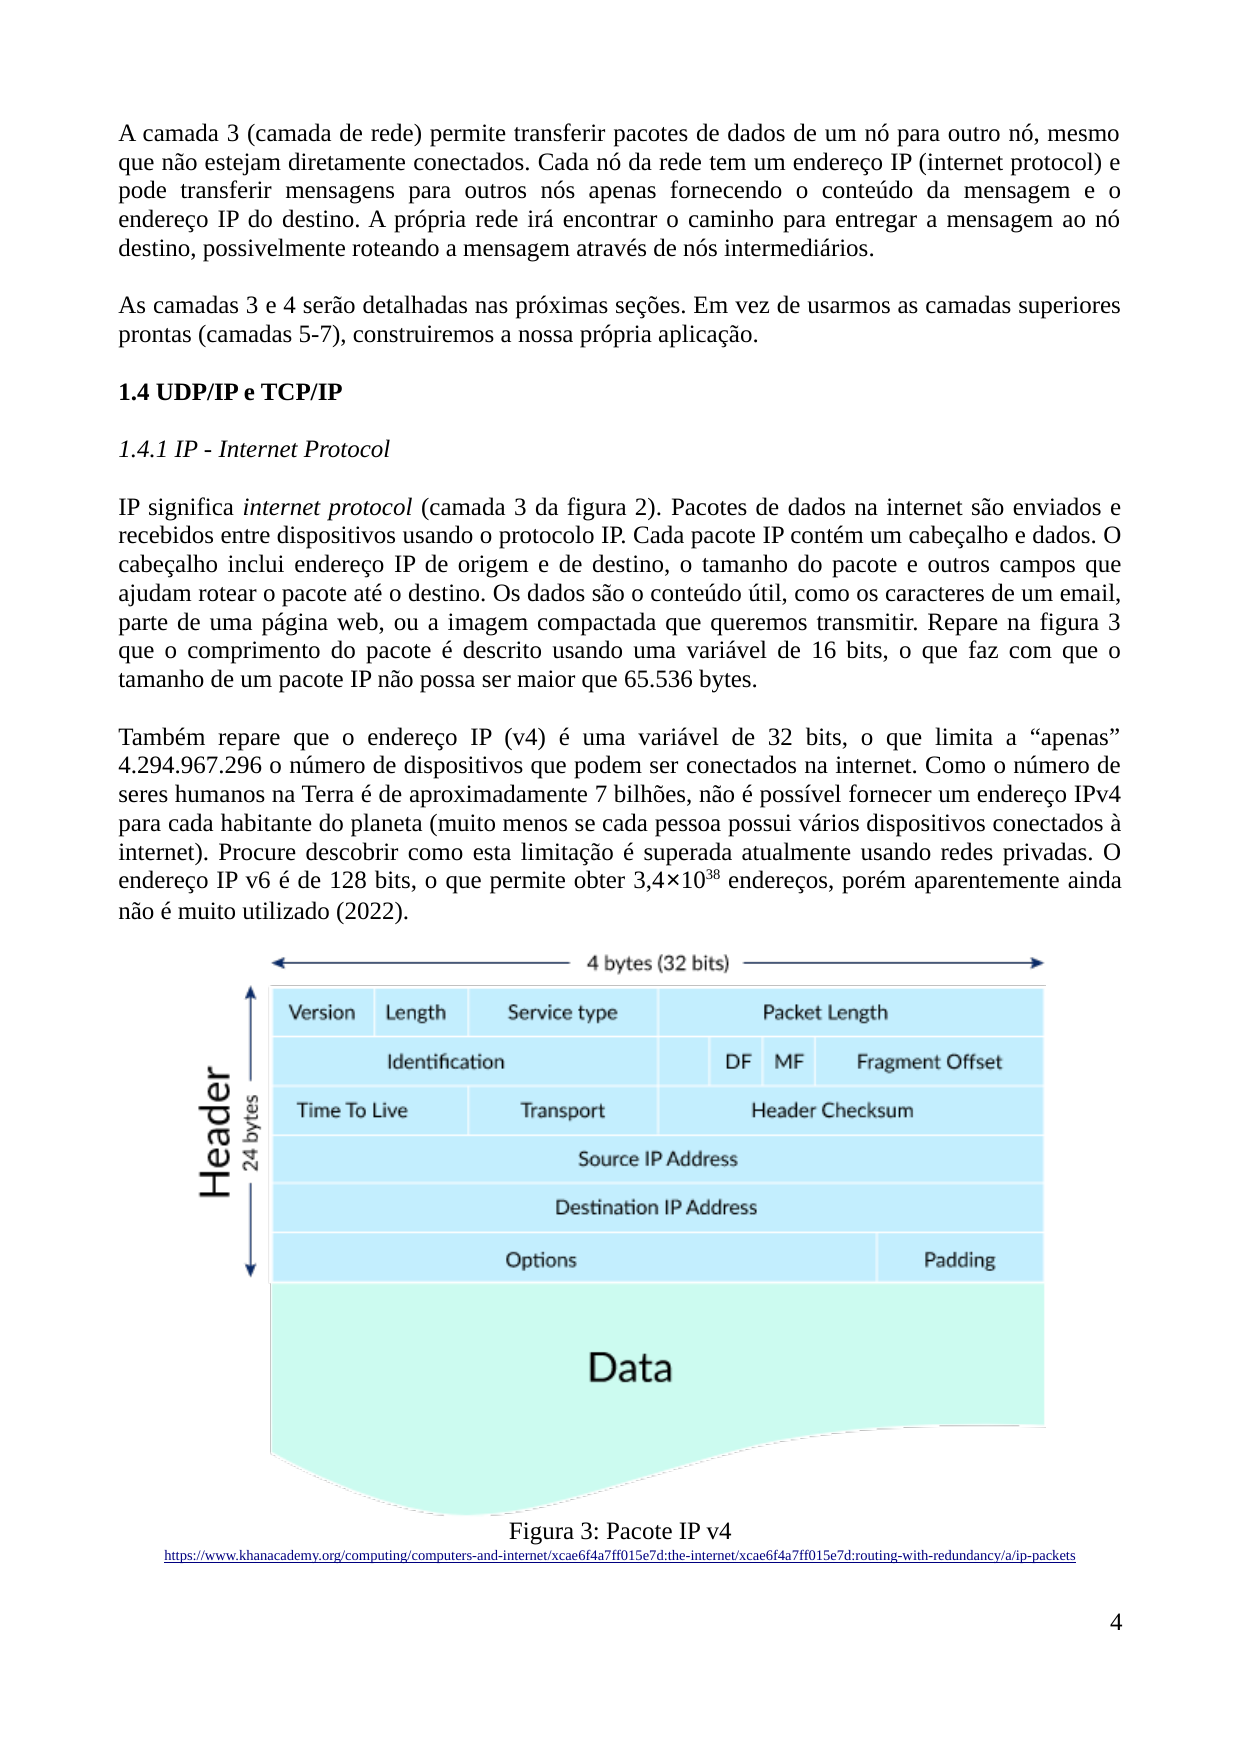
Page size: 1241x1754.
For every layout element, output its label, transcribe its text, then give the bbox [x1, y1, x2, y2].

text 1.4.1 IP - Internet Protocol [118, 434, 1122, 463]
text Figura 3: Pacote IP v4 [118, 1516, 1122, 1545]
picture [194, 953, 1046, 1517]
text IP significa internet protocol (camada 3 da figura 2). Pacotes de dados na internet são enviados e recebidos entre dispositivos usando o protocolo IP. Cada pacote IP contém um cabeçalho e dados. O cabeçalho inclui endereço IP de origem e de destino, o tamanho do pacote e outros campos que ajudam rotear o pacote até o destino. Os dados são o conteúdo útil, como os caracteres de um email, parte de uma página web, ou a imagem compactada que queremos transmitir. Repare na figura 3 que o comprimento do pacote é descrito usando uma variável de 16 bits, o que faz com que o tamanho de um pacote IP não possa ser maior que 65.536 bytes. [118, 492, 1122, 693]
text https://www.khanacademy.org/computing/computers-and-internet/xcae6f4a7ff015e7d:the-internet/xcae6f4a7ff015e7d:routing-with-redundancy/a/ip-packets [118, 1545, 1122, 1564]
text A camada 3 (camada de rede) permite transferir pacotes de dados de um nó para outro nó, mesmo que não estejam diretamente conectados. Cada nó da rede tem um endereço IP (internet protocol) e pode transferir mensagens para outros nós apenas fornecendo o conteúdo da mensagem e o endereço IP do destino. A própria rede irá encontrar o caminho para entregar a mensagem ao nó destino, possivelmente roteando a mensagem através de nós intermediários. [118, 118, 1122, 262]
text Também repare que o endereço IP (v4) é uma variável de 32 bits, o que limita a “apenas” 4.294.967.296 o número de dispositivos que podem ser conectados na internet. Como o número de seres humanos na Terra é de aproximadamente 7 bilhões, não é possível fornecer um endereço IPv4 para cada habitante do planeta (muito menos se cada pessoa possui vários dispositivos conectados à internet). Procure descobrir como esta limitação é superada atualmente usando redes privadas. O endereço IP v6 é de 128 bits, o que permite obter 3,4×1038 endereços, porém aparentemente ainda não é muito utilizado (2022). [118, 722, 1122, 925]
text As camadas 3 e 4 serão detalhadas nas próximas seções. Em vez de usarmos as camadas superiores prontas (camadas 5-7), construiremos a nossa própria aplicação. [118, 291, 1122, 348]
text 1.4 UDP/IP e TCP/IP [118, 377, 1122, 406]
